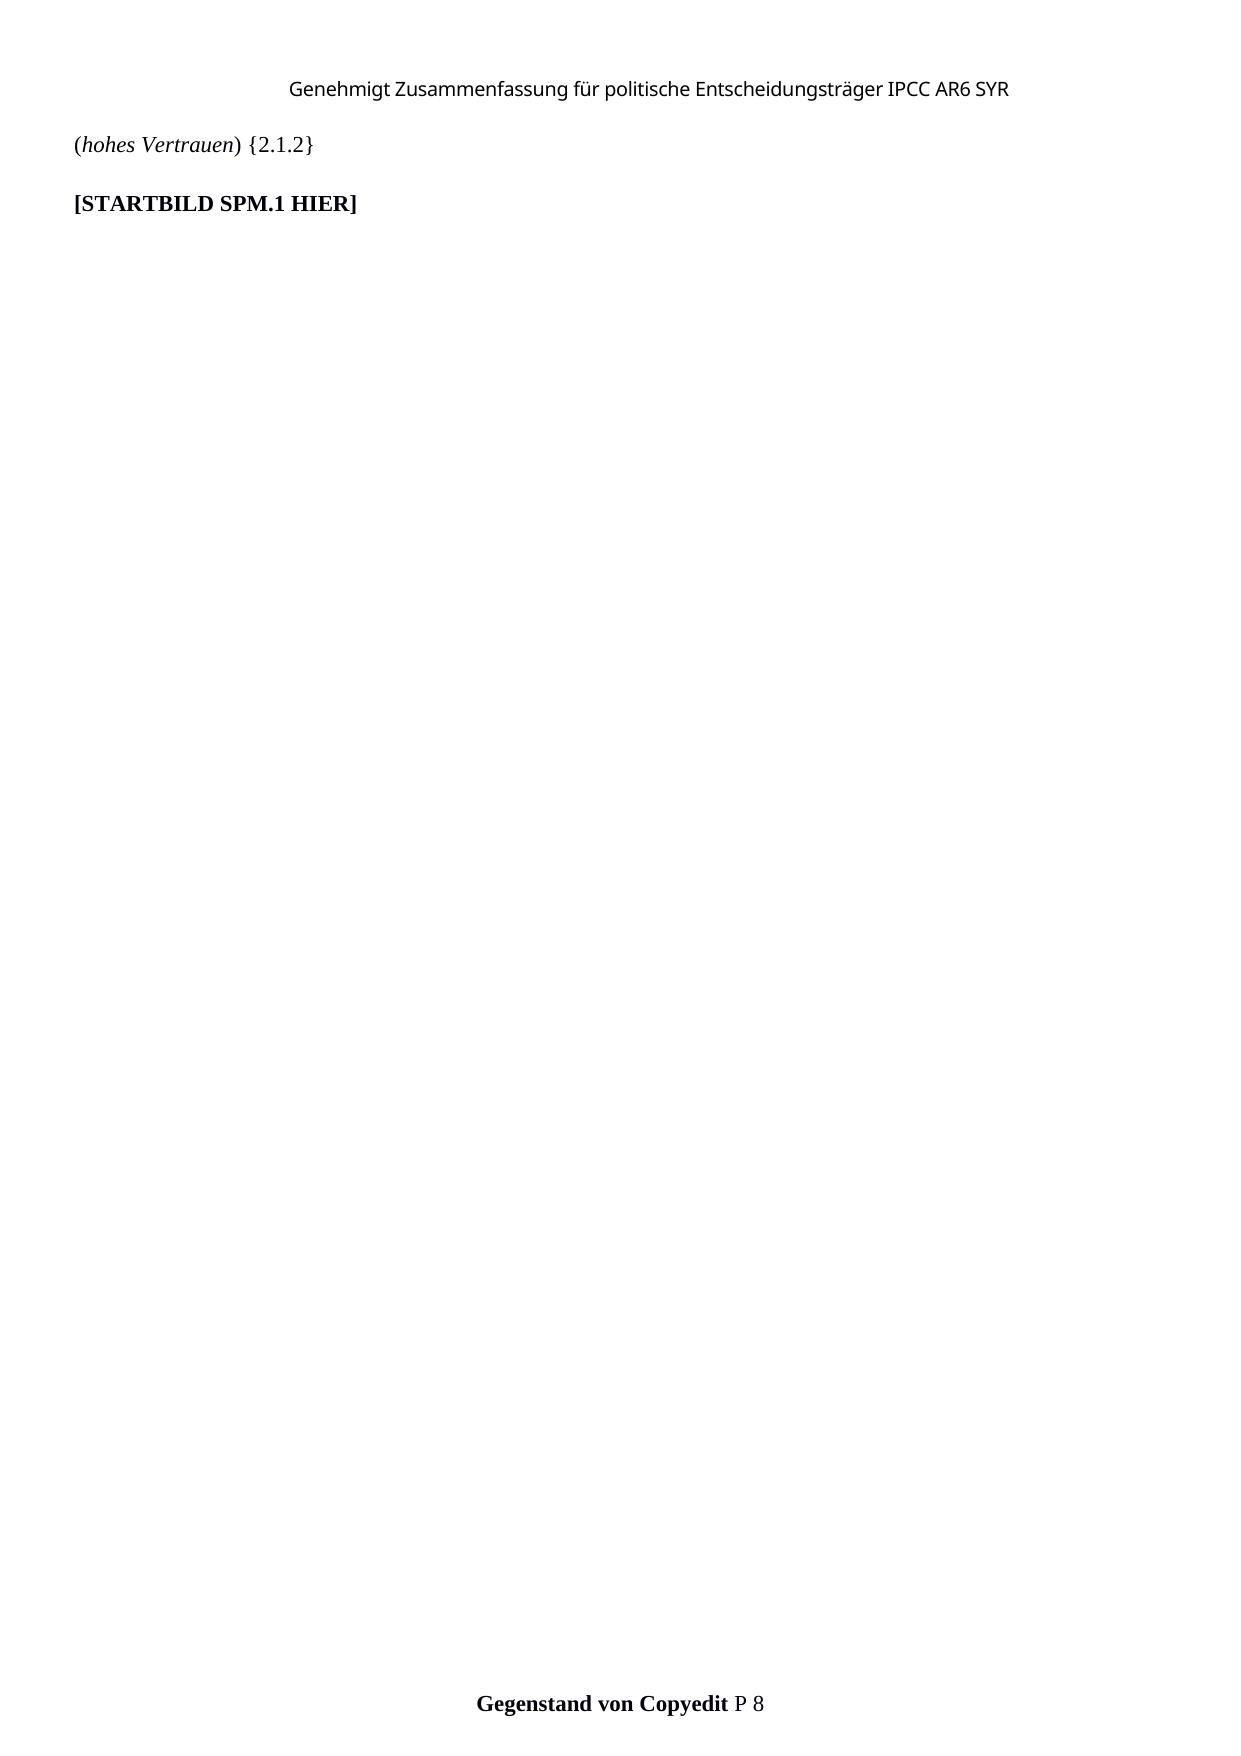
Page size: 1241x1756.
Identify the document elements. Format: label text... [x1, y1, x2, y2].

text [STARTBILD SPM.1 HIER] [74, 190, 1166, 217]
text (hohes Vertrauen) {2.1.2} [74, 131, 1166, 158]
